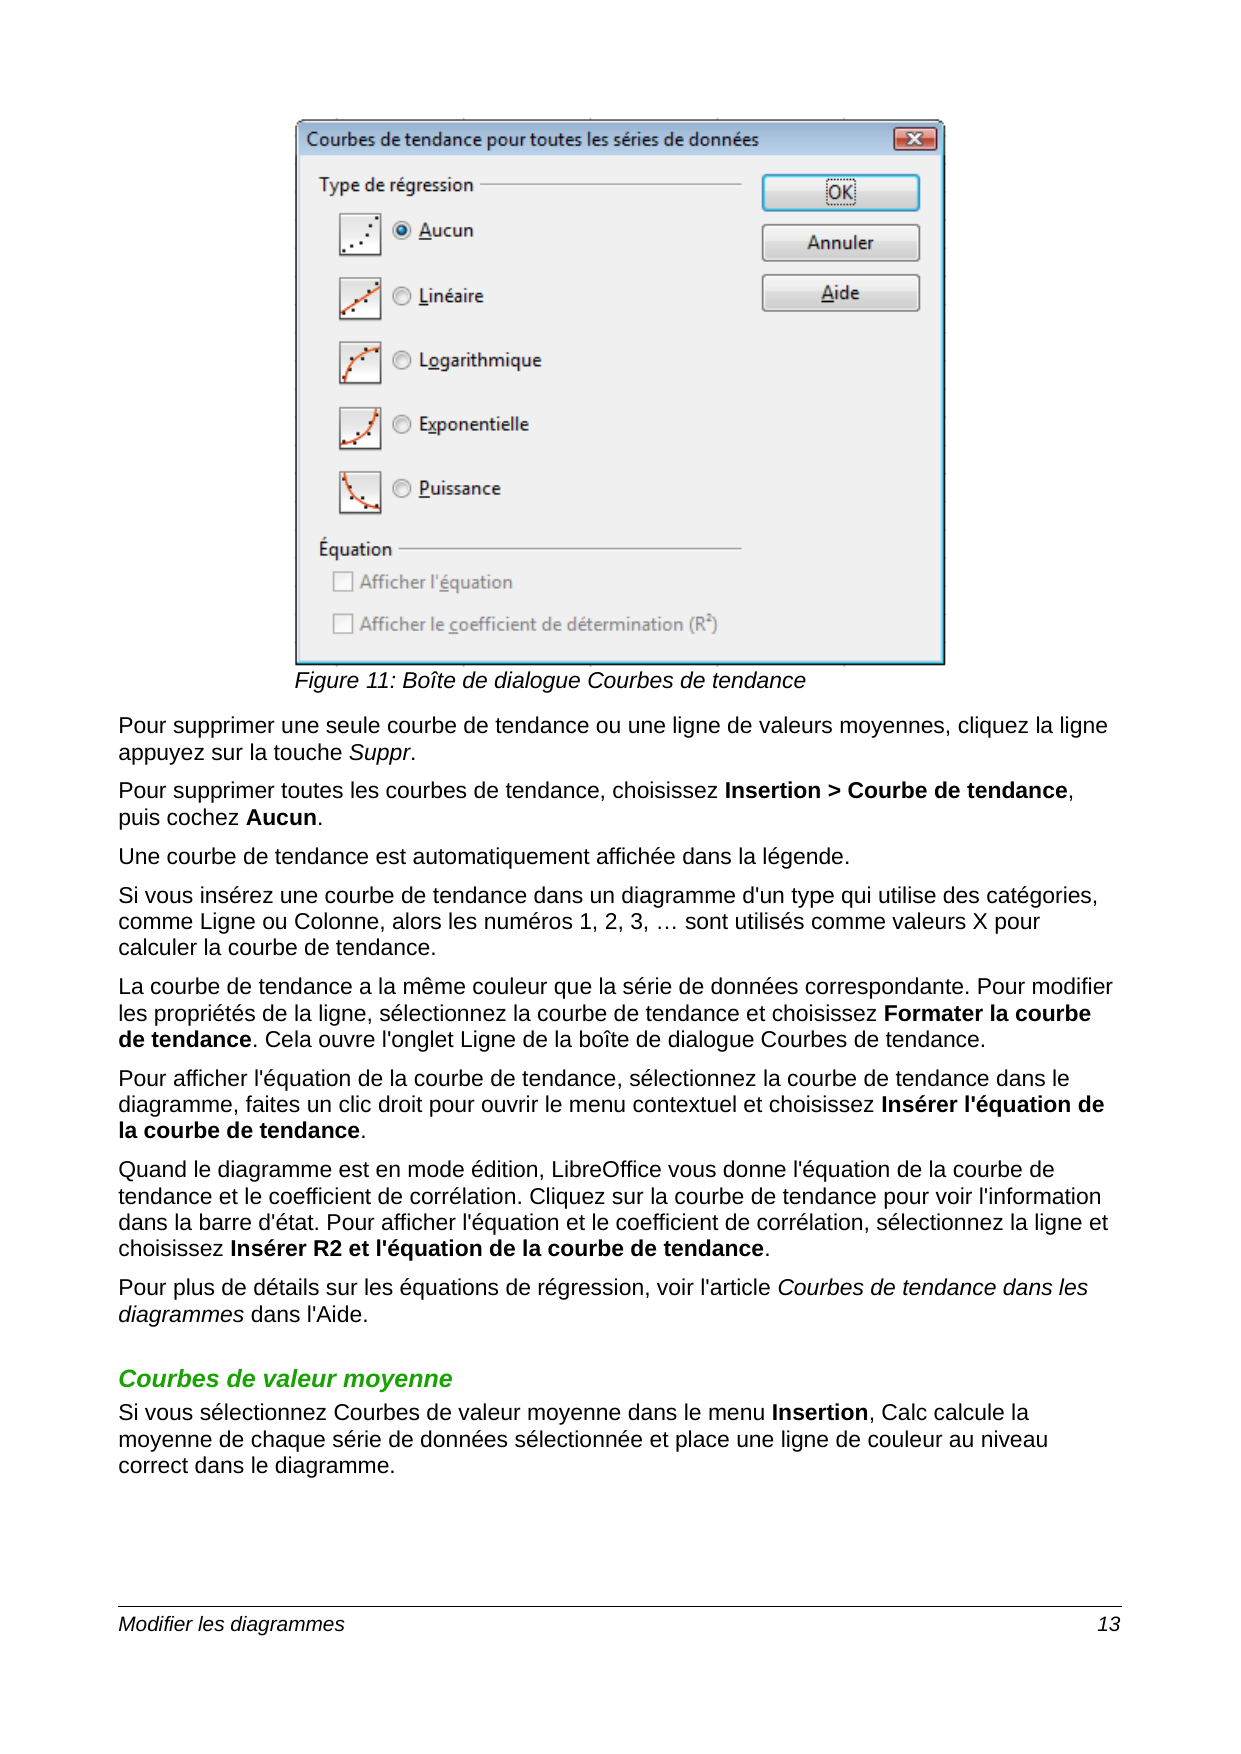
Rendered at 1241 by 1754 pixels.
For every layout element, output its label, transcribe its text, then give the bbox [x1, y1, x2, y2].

text Pour afficher l'équation de la courbe de tendance, sélectionnez la courbe de tendance dans le diagramme, faites un clic droit pour ouvrir le menu contextuel et choisissez Insérer l'équation de la courbe de tendance. [118, 1065, 1122, 1144]
text Quand le diagramme est en mode édition, LibreOffice vous donne l'équation de la courbe de tendance et le coefficient de corrélation. Cliquez sur la courbe de tendance pour voir l'information dans la barre d'état. Pour afficher l'équation et le coefficient de corrélation, sélectionnez la ligne et choisissez Insérer R2 et l'équation de la courbe de tendance. [118, 1156, 1122, 1262]
subtitle Courbes de valeur moyenne [118, 1364, 1122, 1393]
text Pour supprimer une seule courbe de tendance ou une ligne de valeurs moyennes, cliquez la ligne appuyez sur la touche Suppr. [118, 712, 1122, 765]
text Pour supprimer toutes les courbes de tendance, choisissez Insertion > Courbe de tendance, puis cochez Aucun. [118, 777, 1122, 830]
text Une courbe de tendance est automatiquement affichée dans la légende. [118, 843, 1122, 869]
picture [294, 118, 947, 667]
text Si vous sélectionnez Courbes de valeur moyenne dans le menu Insertion, Calc calcule la moyenne de chaque série de données sélectionnée et place une ligne de couleur au niveau correct dans le diagramme. [118, 1399, 1122, 1478]
text Si vous insérez une courbe de tendance dans un diagramme d'un type qui utilise des catégories, comme Ligne ou Colonne, alors les numéros 1, 2, 3, … sont utilisés comme valeurs X pour calculer la courbe de tendance. [118, 882, 1122, 961]
text Figure 11: Boîte de dialogue Courbes de tendance [294, 667, 946, 693]
text Pour plus de détails sur les équations de régression, voir l'article Courbes de tendance dans les diagrammes dans l'Aide. [118, 1274, 1122, 1327]
text La courbe de tendance a la même couleur que la série de données correspondante. Pour modifier les propriétés de la ligne, sélectionnez la courbe de tendance et choisissez Formater la courbe de tendance. Cela ouvre l'onglet Ligne de la boîte de dialogue Courbes de tendance. [118, 973, 1122, 1052]
